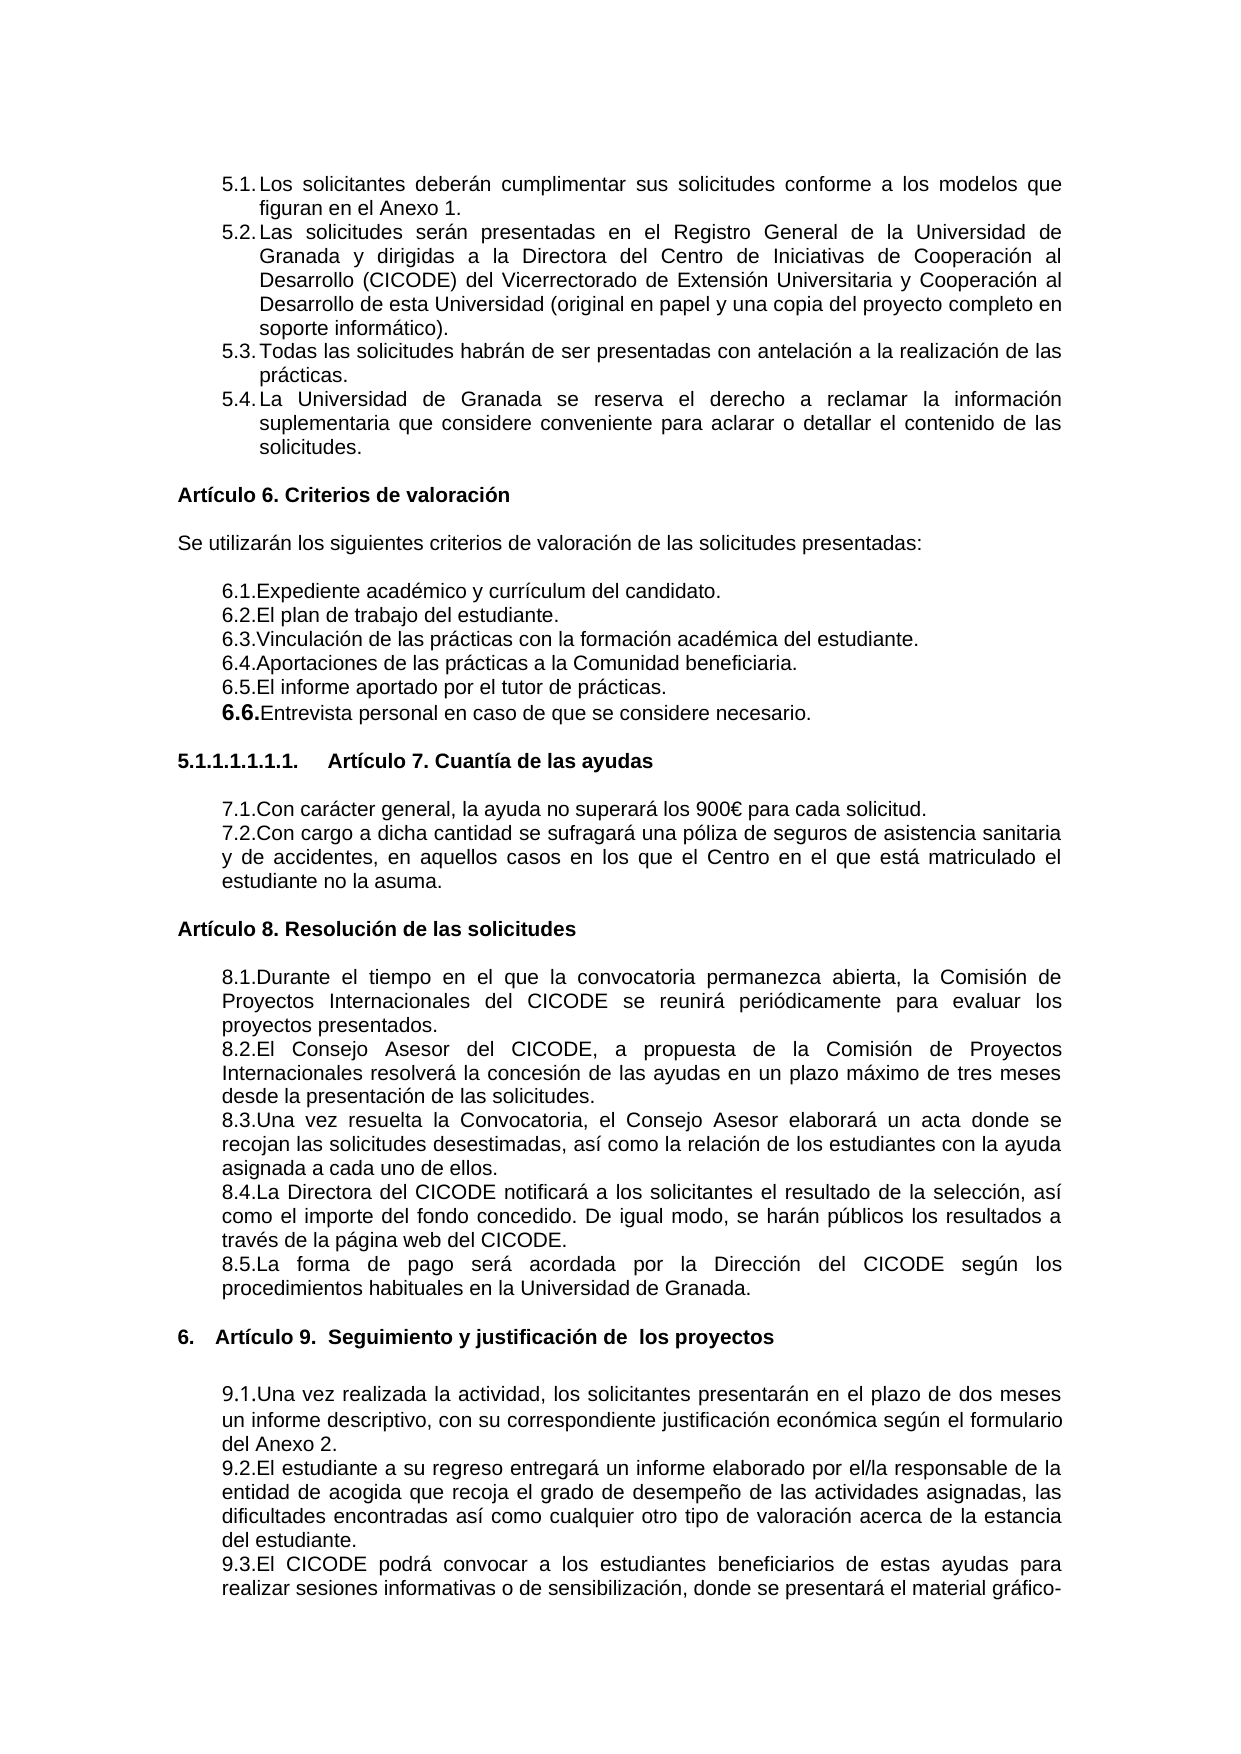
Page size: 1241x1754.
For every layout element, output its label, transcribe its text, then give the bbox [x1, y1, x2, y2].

text Se utilizarán los siguientes criterios de valoración de las solicitudes presentadas: [177, 531, 1063, 555]
list Una vez realizada la actividad, los solicitantes presentarán en el plazo de dos meses un informe descriptivo, con su correspondiente justificación económica según el formulario del Anexo 2. [222, 1379, 1063, 1456]
text Artículo 6. Criterios de valoración [177, 483, 1063, 507]
list El CICODE podrá convocar a los estudiantes beneficiarios de estas ayudas para realizar sesiones informativas o de sensibilización, donde se presentará el material gráfico- [222, 1551, 1063, 1599]
subtitle Artículo 9. Seguimiento y justificación de los proyectos [177, 1325, 1063, 1349]
list Las solicitudes serán presentadas en el Registro General de la Universidad de Granada y dirigidas a la Directora del Centro de Iniciativas de Cooperación al Desarrollo (CICODE) del Vicerrectorado de Extensión Universitaria y Cooperación al Desarrollo de esta Universidad (original en papel y una copia del proyecto completo en soporte informático). [222, 219, 1063, 339]
list Aportaciones de las prácticas a la Comunidad beneficiaria. [222, 651, 1063, 675]
subtitle Artículo 7. Cuantía de las ayudas [177, 749, 1063, 773]
list La Universidad de Granada se reserva el derecho a reclamar la información suplementaria que considere conveniente para aclarar o detallar el contenido de las solicitudes. [222, 387, 1063, 459]
list Expediente académico y currículum del candidato. [222, 579, 1063, 603]
list Durante el tiempo en el que la convocatoria permanezca abierta, la Comisión de Proyectos Internacionales del CICODE se reunirá periódicamente para evaluar los proyectos presentados. [222, 964, 1063, 1036]
list La Directora del CICODE notificará a los solicitantes el resultado de la selección, así como el importe del fondo concedido. De igual modo, se harán públicos los resultados a través de la página web del CICODE. [222, 1180, 1063, 1252]
list Los solicitantes deberán cumplimentar sus solicitudes conforme a los modelos que figuran en el Anexo 1. [222, 172, 1063, 219]
list Todas las solicitudes habrán de ser presentadas con antelación a la realización de las prácticas. [222, 339, 1063, 387]
list Entrevista personal en caso de que se considere necesario. [222, 699, 1063, 725]
text Artículo 8. Resolución de las solicitudes [177, 917, 1063, 941]
list La forma de pago será acordada por la Dirección del CICODE según los procedimientos habituales en la Universidad de Granada. [222, 1252, 1063, 1300]
list Con carácter general, la ayuda no superará los 900€ para cada solicitud. [222, 797, 1063, 821]
list El estudiante a su regreso entregará un informe elaborado por el/la responsable de la entidad de acogida que recoja el grado de desempeño de las actividades asignadas, las dificultades encontradas así como cualquier otro tipo de valoración acerca de la estancia del estudiante. [222, 1456, 1063, 1551]
list El informe aportado por el tutor de prácticas. [222, 675, 1063, 699]
list El plan de trabajo del estudiante. [222, 603, 1063, 627]
list Con cargo a dicha cantidad se sufragará una póliza de seguros de asistencia sanitaria y de accidentes, en aquellos casos en los que el Centro en el que está matriculado el estudiante no la asuma. [222, 821, 1063, 893]
list El Consejo Asesor del CICODE, a propuesta de la Comisión de Proyectos Internacionales resolverá la concesión de las ayudas en un plazo máximo de tres meses desde la presentación de las solicitudes. [222, 1036, 1063, 1108]
list Una vez resuelta la Convocatoria, el Consejo Asesor elaborará un acta donde se recojan las solicitudes desestimadas, así como la relación de los estudiantes con la ayuda asignada a cada uno de ellos. [222, 1108, 1063, 1180]
list Vinculación de las prácticas con la formación académica del estudiante. [222, 627, 1063, 651]
